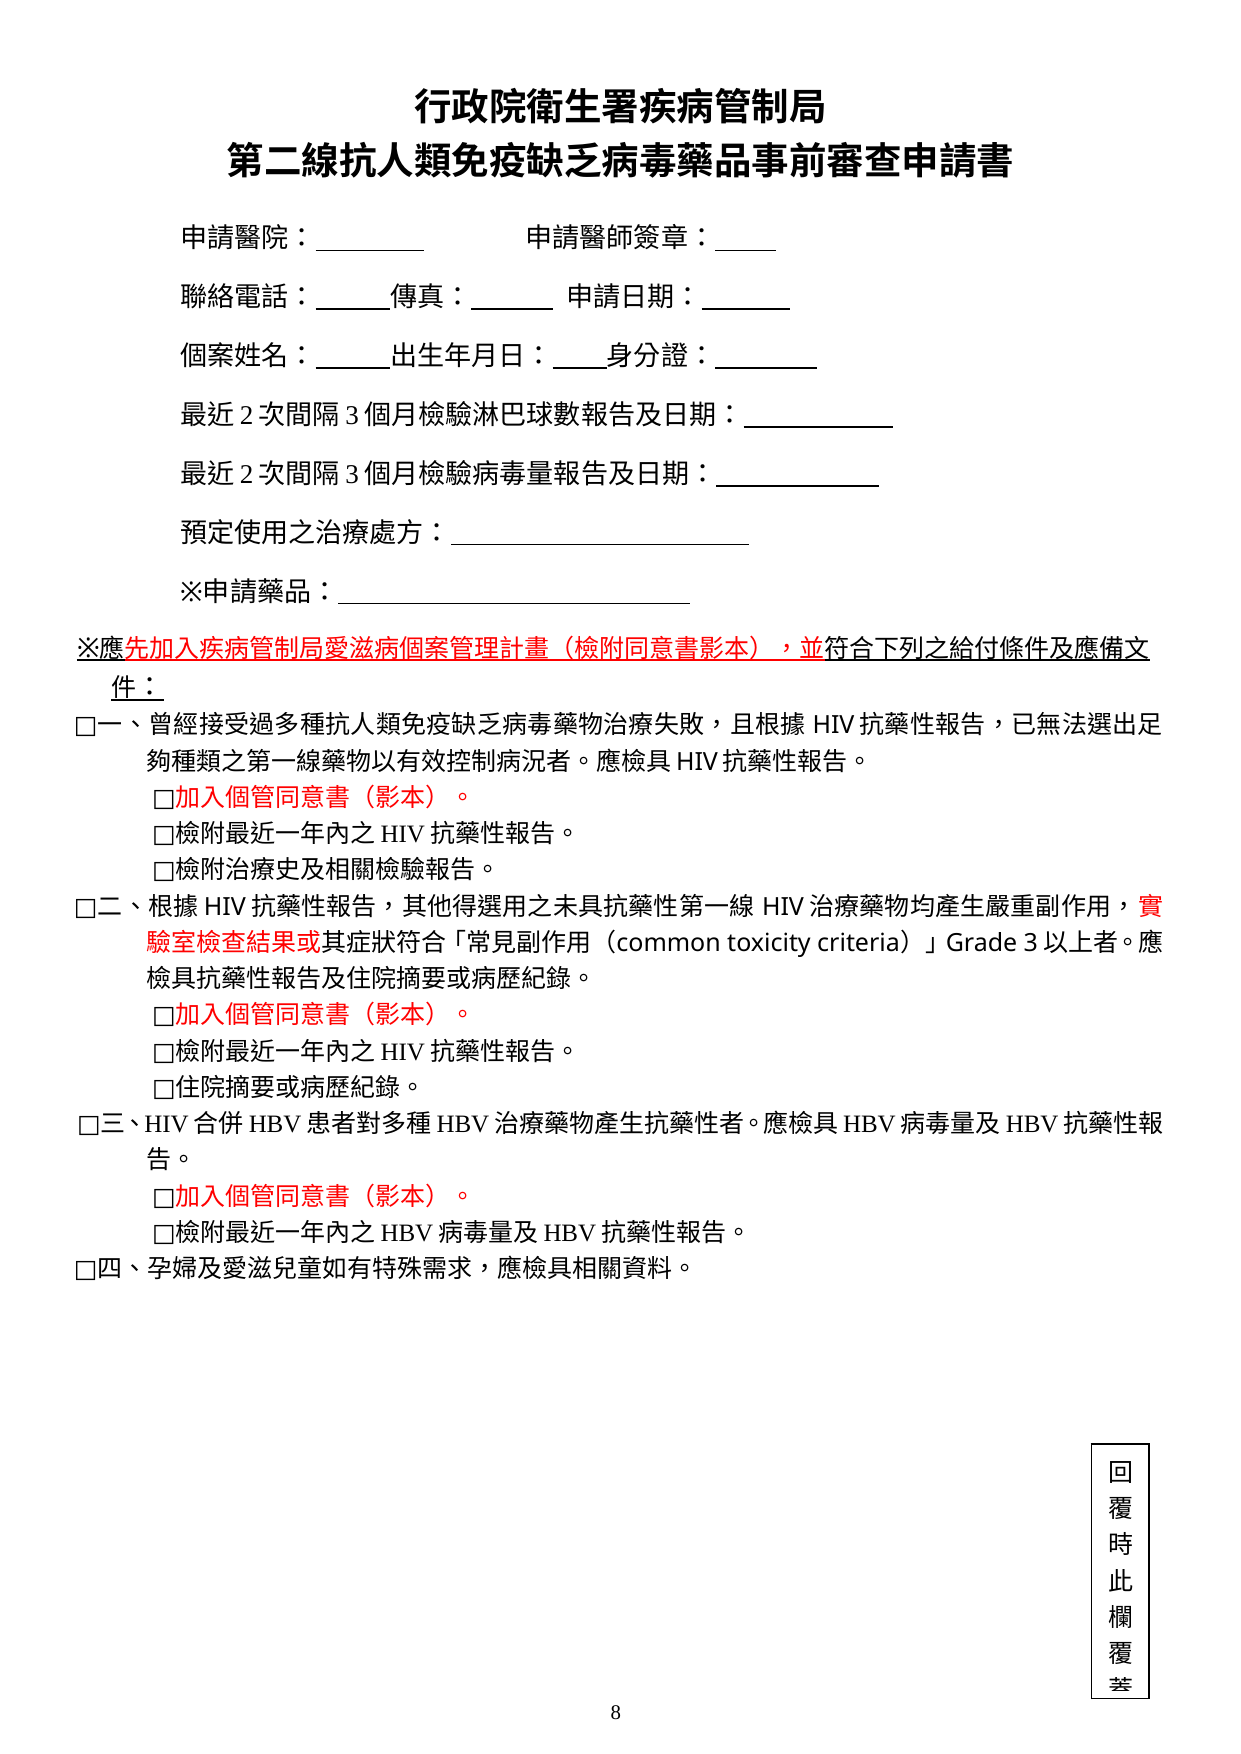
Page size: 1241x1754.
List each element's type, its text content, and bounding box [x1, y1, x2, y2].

text □住院摘要或病歷紀錄。 [152, 1067, 1163, 1103]
text □四、孕婦及愛滋兒童如有特殊需求，應檢具相關資料。 [74, 1248, 1163, 1285]
text □加入個管同意書（影本）。 [152, 995, 1163, 1031]
text □三、HIV合併HBV患者對多種HBV治療藥物產生抗藥性者。應檢具HBV病毒量及HBV抗藥性報告。 [77, 1103, 1163, 1176]
text □檢附最近一年內之HBV病毒量及HBV抗藥性報告。 [152, 1212, 1163, 1248]
text 行政院衛生署疾病管制局 第二線抗人類免疫缺乏病毒藥品事前審查申請書 [77, 77, 1163, 185]
text 申請醫院： 申請醫師簽章： [180, 216, 1163, 256]
text □檢附最近一年內之HIV抗藥性報告。 [152, 1031, 1163, 1067]
text 聯絡電話： 傳真： 申請日期： [180, 275, 1163, 314]
text □加入個管同意書（影本）。 [152, 1176, 1163, 1212]
text ※應先加入疾病管制局愛滋病個案管理計畫（檢附同意書影本），並符合下列之給付條件及應備文件： [77, 628, 1163, 705]
text 最近2次間隔3個月檢驗病毒量報告及日期： [180, 452, 1163, 491]
text □二、根據HIV抗藥性報告，其他得選用之未具抗藥性第一線HIV治療藥物均產生嚴重副作用，實驗室檢查結果或其症狀符合「常見副作用（common toxicity criteria）」Grade 3以上者。應檢具抗藥性報告及住院摘要或病歷紀錄。 [74, 886, 1163, 995]
text □檢附治療史及相關檢驗報告。 [152, 850, 1163, 886]
text 預定使用之治療處方： [180, 511, 1163, 550]
text 回覆時此欄覆蓋 [1107, 1452, 1133, 1690]
text □加入個管同意書（影本）。 [152, 777, 1163, 813]
text 最近2次間隔3個月檢驗淋巴球數報告及日期： [180, 393, 1163, 432]
text □一、曾經接受過多種抗人類免疫缺乏病毒藥物治療失敗，且根據HIV抗藥性報告，已無法選出足夠種類之第一線藥物以有效控制病況者。應檢具HIV抗藥性報告。 [74, 705, 1163, 777]
text ※申請藥品： [180, 569, 1163, 609]
text 個案姓名： 出生年月日： 身分證： [180, 334, 1163, 373]
text □檢附最近一年內之HIV抗藥性報告。 [152, 813, 1163, 850]
